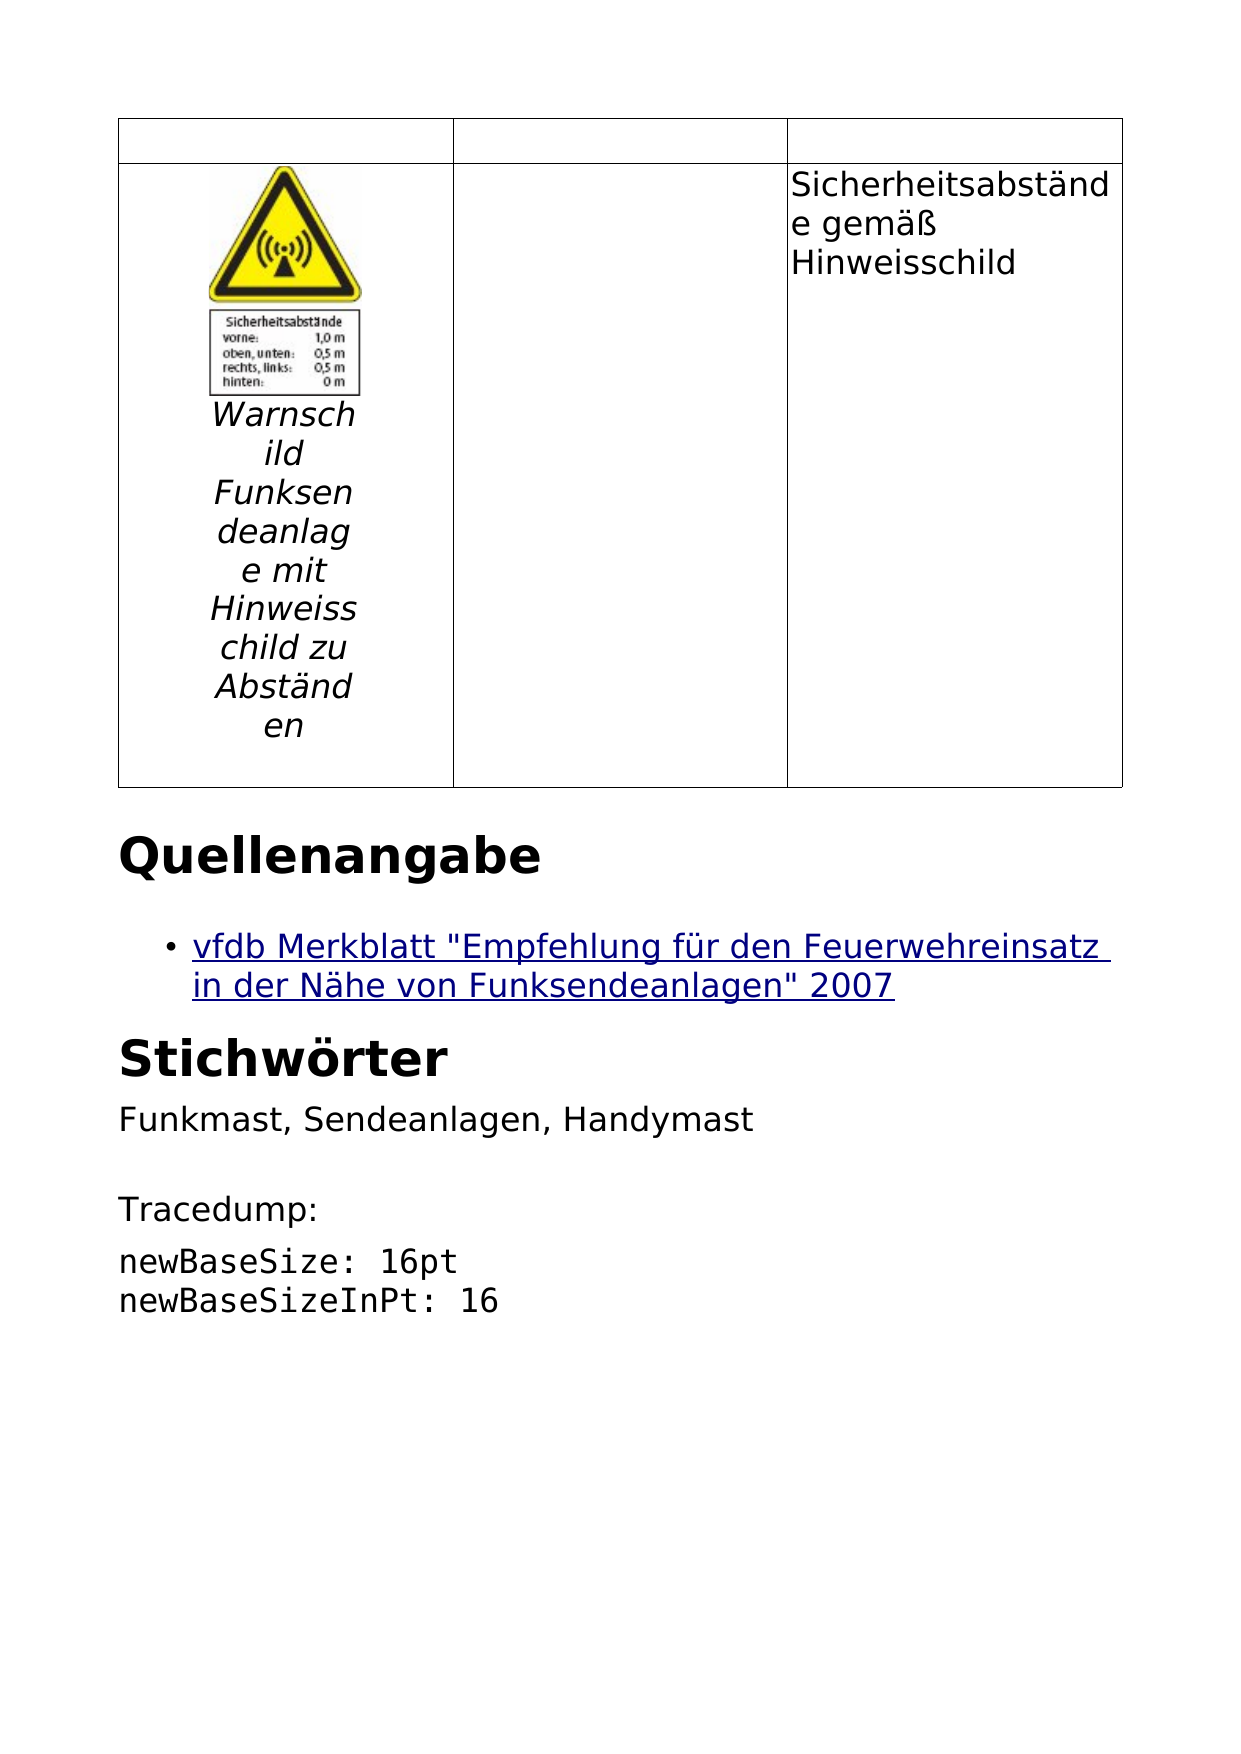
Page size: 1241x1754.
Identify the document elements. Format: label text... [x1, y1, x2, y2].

picture [208, 166, 362, 396]
text newBaseSize: 16pt newBaseSizeInPt: 16 [118, 1242, 1122, 1320]
table_cell [119, 164, 453, 787]
text Tracedump: [118, 1152, 1122, 1230]
subtitle Stichwörter [118, 1030, 1122, 1088]
table_cell Sicherheitsabstände gemäß Hinweisschild [788, 164, 1122, 787]
text Funkmast, Sendeanlagen, Handymast [118, 1101, 1122, 1139]
subtitle Quellenangabe [118, 827, 1122, 885]
table_cell [788, 119, 1122, 163]
table_cell [454, 119, 787, 163]
table_cell [454, 164, 787, 787]
table_cell [119, 119, 453, 163]
list vfdb Merkblatt "Empfehlung für den Feuerwehreinsatz in der Nähe von Funksendeanlagen" 2007 [177, 927, 1122, 1005]
